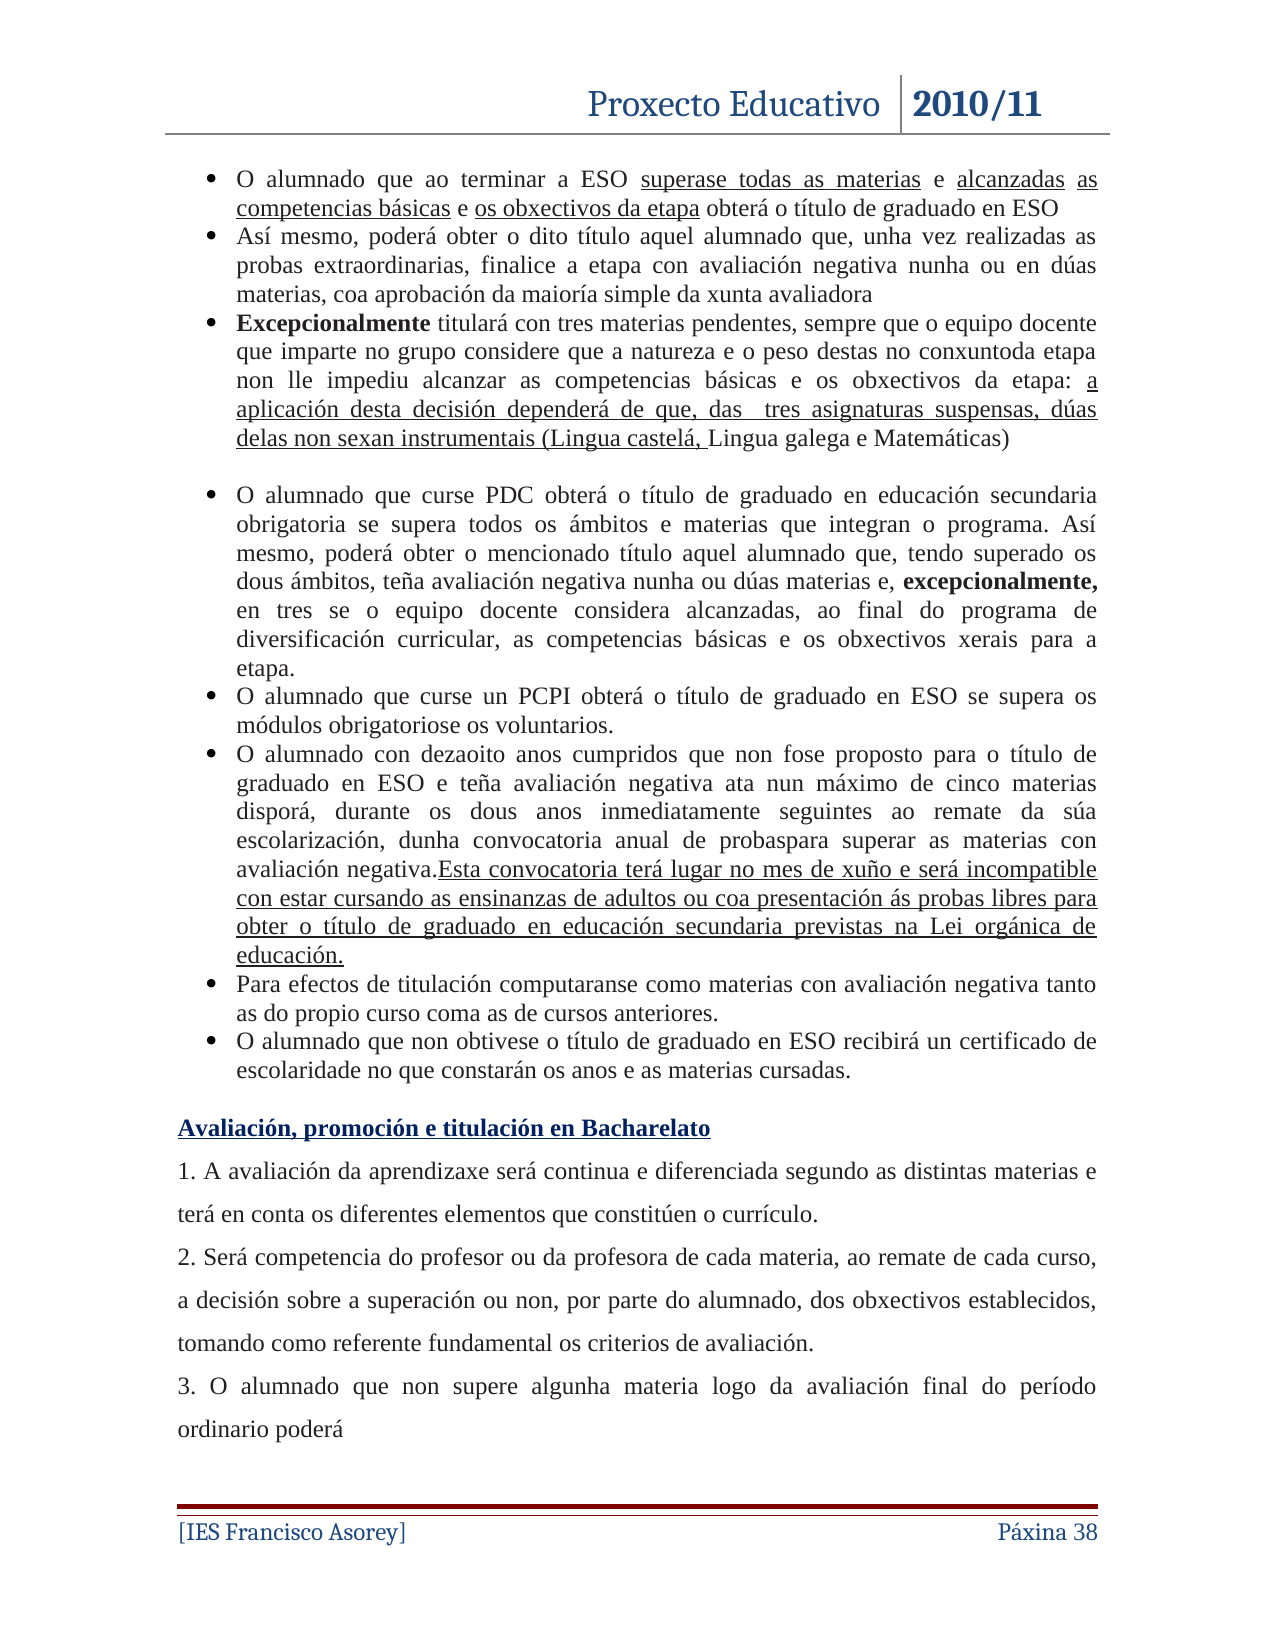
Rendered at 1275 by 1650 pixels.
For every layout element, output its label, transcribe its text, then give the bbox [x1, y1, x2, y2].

list O alumnado que non obtivese o título de graduado en ESO recibirá un certificado de escolaridade no que constarán os anos e as materias cursadas. [207, 1026, 1098, 1084]
list Para efectos de titulación computaranse como materias con avaliación negativa tanto as do propio curso coma as de cursos anteriores. [207, 969, 1098, 1026]
text 3. O alumnado que non supere algunha materia logo da avaliación final do período ordinario poderá [177, 1371, 1098, 1443]
text 2. Será competencia do profesor ou da profesora de cada materia, ao remate de cada curso, a decisión sobre a superación ou non, por parte do alumnado, dos obxectivos establecidos, tomando como referente fundamental os criterios de avaliación. [177, 1242, 1098, 1357]
text 1. A avaliación da aprendizaxe será continua e diferenciada segundo as distintas materias e terá en conta os diferentes elementos que constitúen o currículo. [177, 1156, 1098, 1228]
list O alumnado que ao terminar a ESO superase todas as materias e alcanzadas as competencias básicas e os obxectivos da etapa obterá o título de graduado en ESO [207, 164, 1098, 221]
list Así mesmo, poderá obter o dito título aquel alumnado que, unha vez realizadas as probas extraordinarias, finalice a etapa con avaliación negativa nunha ou en dúas materias, coa aprobación da maioría simple da xunta avaliadora [207, 221, 1098, 308]
list O alumnado con dezaoito anos cumpridos que non fose proposto para o título de graduado en ESO e teña avaliación negativa ata nun máximo de cinco materias disporá, durante os dous anos inmediatamente seguintes ao remate da súa escolarización, dunha convocatoria anual de probaspara superar as materias con avaliación negativa.Esta convocatoria terá lugar no mes de xuño e será incompatible con estar cursando as ensinanzas de adultos ou coa presentación ás probas libres para obter o título de graduado en educación secundaria previstas na Lei orgánica de educación. [207, 739, 1098, 969]
text Avaliación, promoción e titulación en Bacharelato [177, 1113, 1098, 1141]
list O alumnado que curse un PCPI obterá o título de graduado en ESO se supera os módulos obrigatoriose os voluntarios. [207, 681, 1098, 739]
list Excepcionalmente titulará con tres materias pendentes, sempre que o equipo docente que imparte no grupo considere que a natureza e o peso destas no conxuntoda etapa non lle impediu alcanzar as competencias básicas e os obxectivos da etapa: a aplicación desta decisión dependerá de que, das tres asignaturas suspensas, dúas delas non sexan instrumentais (Lingua castelá, Lingua galega e Matemáticas) [207, 308, 1098, 451]
list O alumnado que curse PDC obterá o título de graduado en educación secundaria obrigatoria se supera todos os ámbitos e materias que integran o programa. Así mesmo, poderá obter o mencionado título aquel alumnado que, tendo superado os dous ámbitos, teña avaliación negativa nunha ou dúas materias e, excepcionalmente, en tres se o equipo docente considera alcanzadas, ao final do programa de diversificación curricular, as competencias básicas e os obxectivos xerais para a etapa. [207, 480, 1098, 681]
